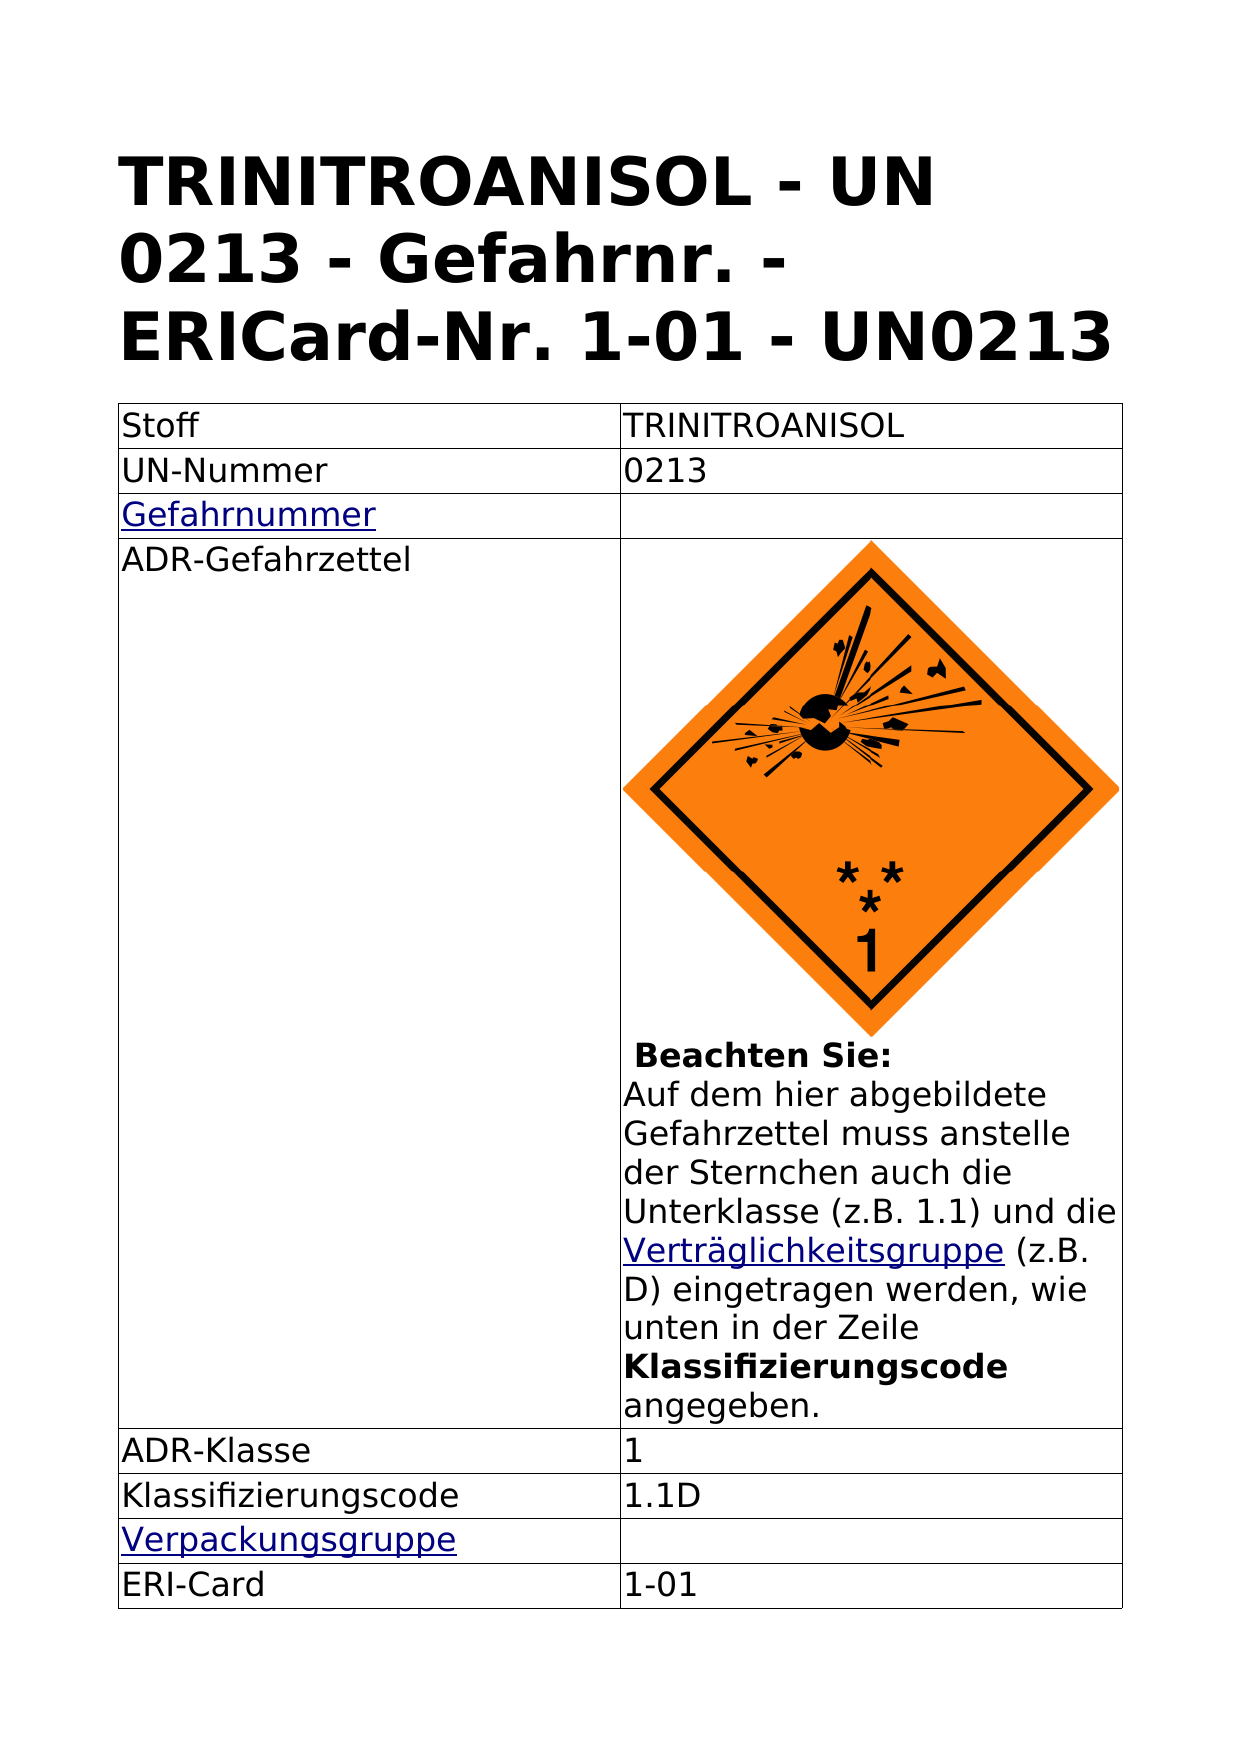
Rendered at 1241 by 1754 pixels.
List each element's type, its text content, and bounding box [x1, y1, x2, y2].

table_cell Verpackungsgruppe [119, 1519, 620, 1563]
table_cell Beachten Sie: Auf dem hier abgebildete Gefahrzettel muss anstelle der Sternchen auch die Unterklasse (z.B. 1.1) und die Verträglichkeitsgruppe (z.B. D) eingetragen werden, wie unten in der Zeile Klassifizierungscode angegeben. [621, 539, 1122, 1428]
table_cell Gefahrnummer [119, 494, 620, 538]
table_cell 1-01 [621, 1564, 1122, 1607]
table_cell ERI-Card [119, 1564, 620, 1607]
table_header TRINITROANISOL [621, 404, 1122, 448]
table_cell 0213 [621, 449, 1122, 493]
table_cell [621, 494, 1122, 538]
subtitle TRINITROANISOL - UN 0213 - Gefahrnr. - ERICard-Nr. 1-01 - UN0213 [118, 143, 1122, 376]
table_cell 1 [621, 1429, 1122, 1473]
table_header Stoff [119, 404, 620, 448]
table_cell UN-Nummer [119, 449, 620, 493]
table_cell ADR-Gefahrzettel [119, 539, 620, 1428]
picture [622, 540, 1120, 1037]
table_cell 1.1D [621, 1474, 1122, 1518]
table_cell [621, 1519, 1122, 1563]
table_cell Klassifizierungscode [119, 1474, 620, 1518]
table_cell ADR-Klasse [119, 1429, 620, 1473]
